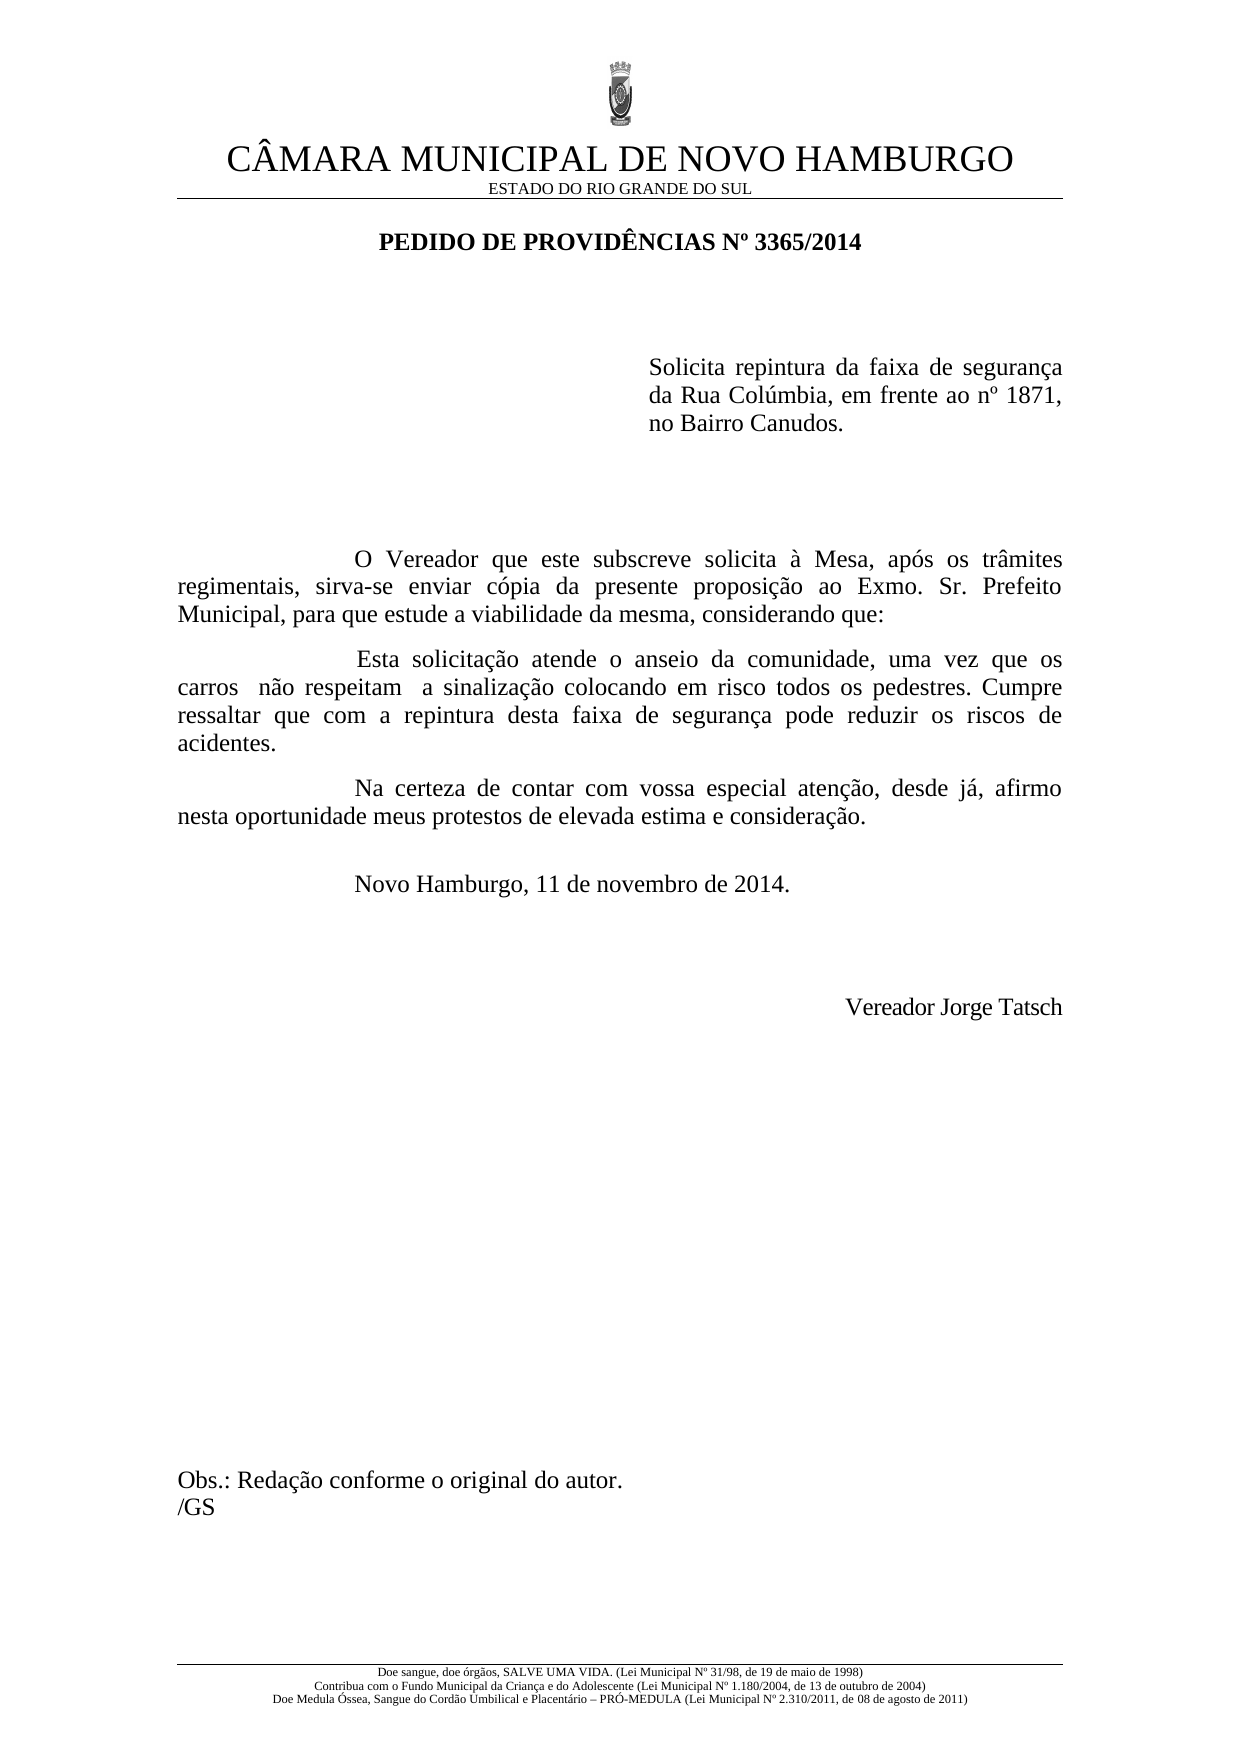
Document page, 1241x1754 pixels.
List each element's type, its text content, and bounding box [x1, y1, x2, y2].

text PEDIDO DE PROVIDÊNCIAS Nº 3365/2014 [177, 228, 1063, 256]
text Novo Hamburgo, 11 de novembro de 2014. [177, 870, 1063, 897]
text Obs.: Redação conforme o original do autor. [177, 1466, 1063, 1493]
text O Vereador que este subscreve solicita à Mesa, após os trâmites regimentais, sirva-se enviar cópia da presente proposição ao Exmo. Sr. Prefeito Municipal, para que estude a viabilidade da mesma, considerando que: [177, 545, 1063, 628]
text Esta solicitação atende o anseio da comunidade, uma vez que os carros não respeitam a sinalização colocando em risco todos os pedestres. Cumpre ressaltar que com a repintura desta faixa de segurança pode reduzir os riscos de acidentes. [177, 646, 1063, 756]
text /GS [177, 1493, 1063, 1521]
text Solicita repintura da faixa de segurança da Rua Colúmbia, em frente ao nº 1871, no Bairro Canudos. [649, 353, 1063, 437]
text Na certeza de contar com vossa especial atenção, desde já, afirmo nesta oportunidade meus protestos de elevada estima e consideração. [177, 774, 1063, 829]
text Vereador Jorge Tatsch [177, 993, 1063, 1021]
